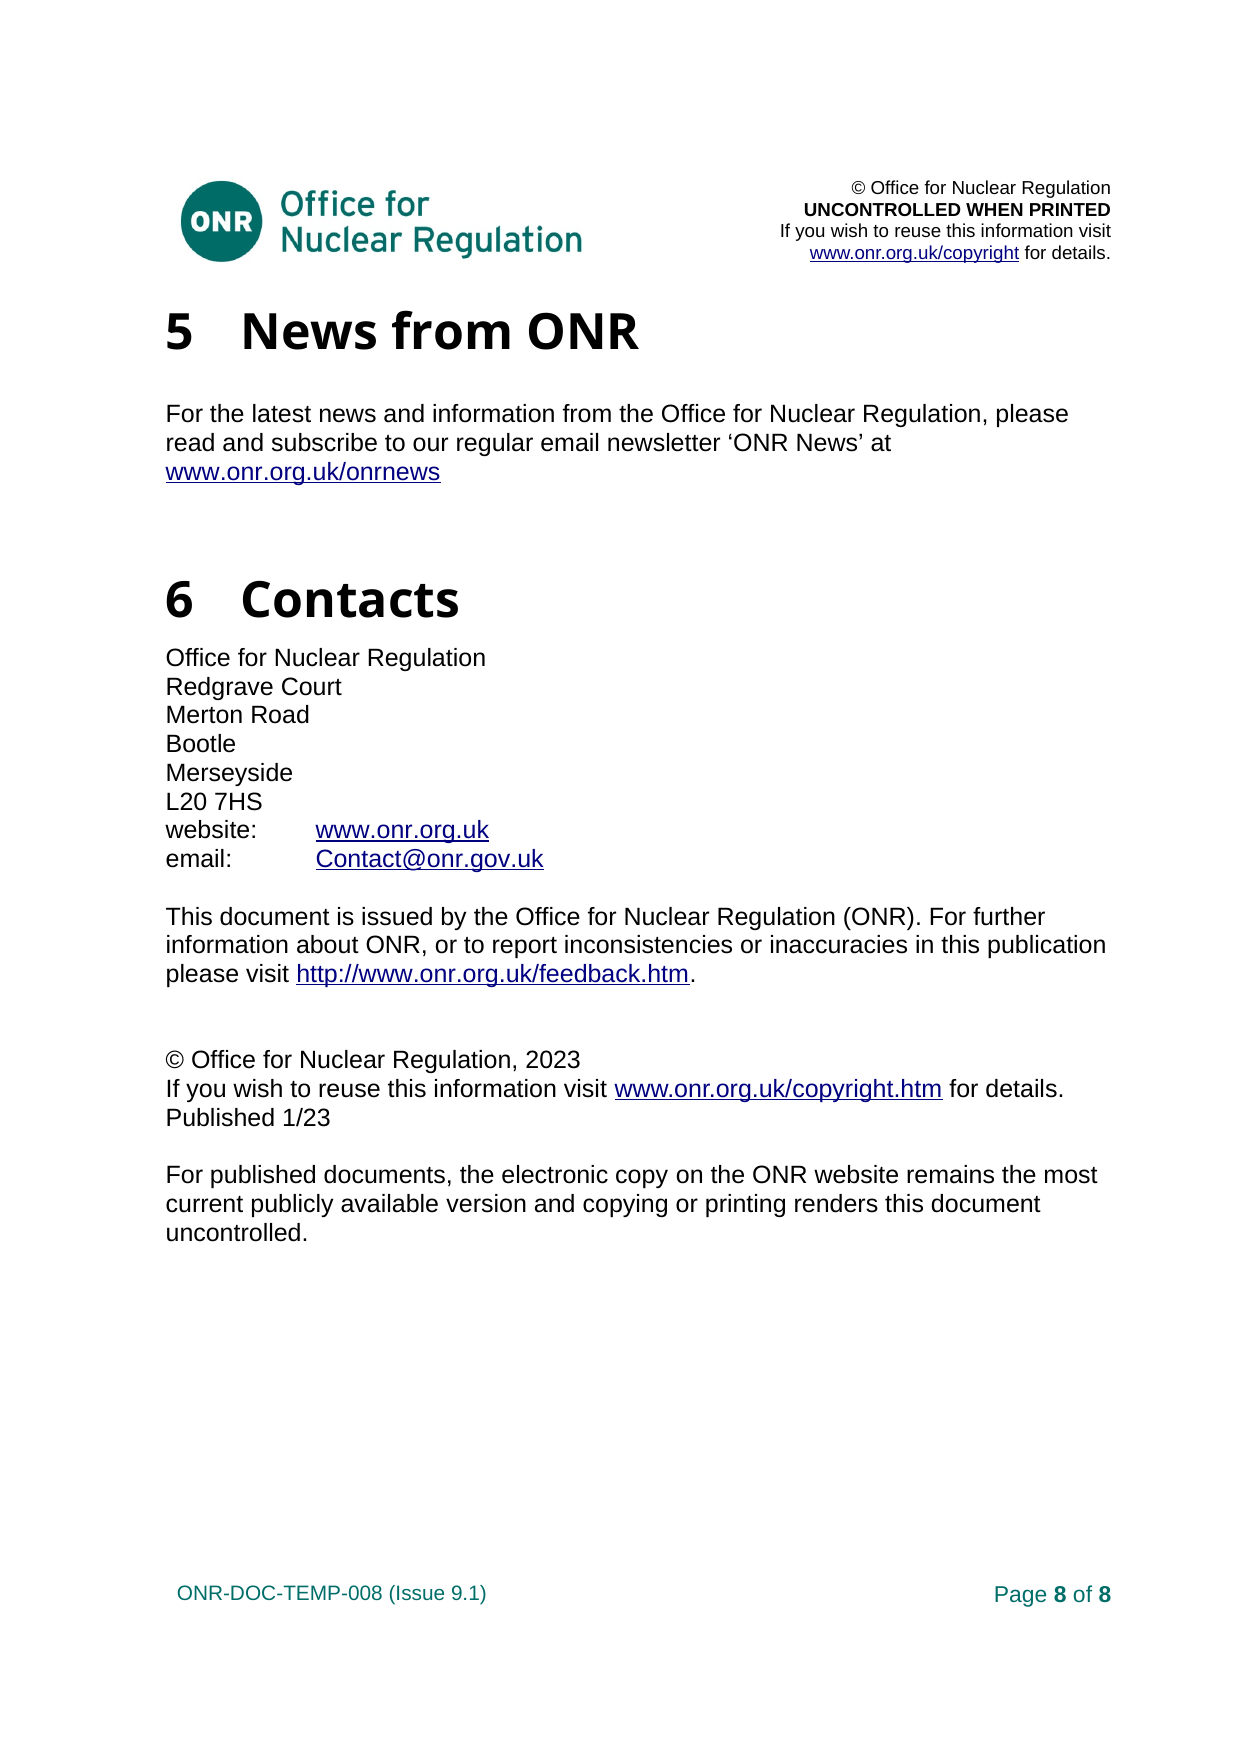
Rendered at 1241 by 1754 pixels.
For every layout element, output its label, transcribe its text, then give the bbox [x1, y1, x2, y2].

text If you wish to reuse this information visit www.onr.org.uk/copyright.htm for details. [165, 1074, 1122, 1103]
text © Office for Nuclear Regulation, 2023 [165, 1046, 1122, 1074]
subtitle News from ONR [165, 296, 1122, 364]
text Published 1/23 [165, 1103, 1122, 1132]
subtitle Contacts [165, 564, 1122, 633]
text Merton Road [165, 701, 1122, 729]
text website: www.onr.org.uk [165, 816, 1122, 844]
text For published documents, the electronic copy on the ONR website remains the most current publicly available version and copying or printing renders this document uncontrolled. [165, 1161, 1122, 1247]
text For the latest news and information from the Office for Nuclear Regulation, please read and subscribe to our regular email newsletter ‘ONR News’ at www.onr.org.uk/onrnews [165, 399, 1122, 486]
text email: Contact@onr.gov.uk [165, 844, 1122, 873]
text Merseyside [165, 758, 1122, 787]
text Bootle [165, 729, 1122, 758]
text L20 7HS [165, 787, 1122, 816]
text This document is issued by the Office for Nuclear Regulation (ONR). For further information about ONR, or to report inconsistencies or inaccuracies in this publication please visit http://www.onr.org.uk/feedback.htm. [165, 902, 1122, 988]
text Office for Nuclear Regulation [165, 643, 1122, 672]
text Redgrave Court [165, 672, 1122, 701]
